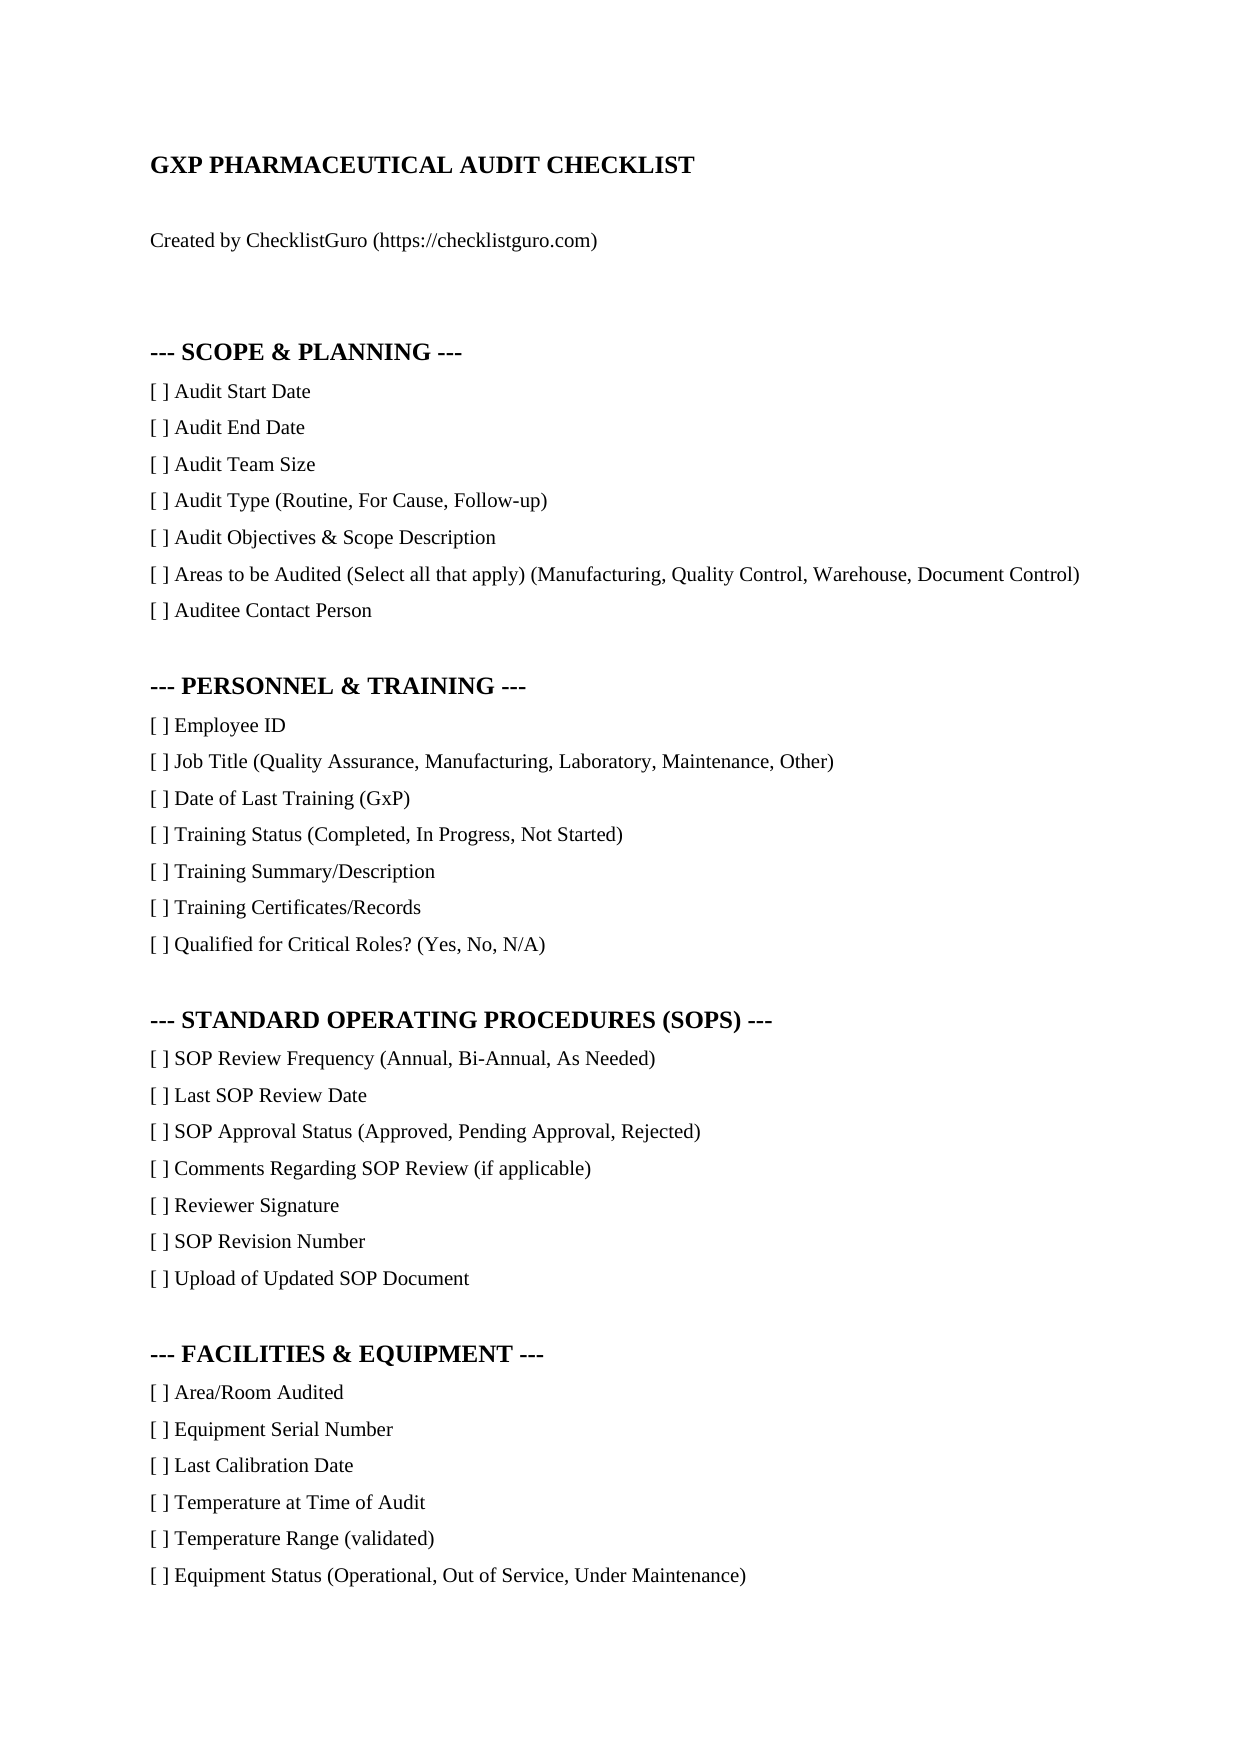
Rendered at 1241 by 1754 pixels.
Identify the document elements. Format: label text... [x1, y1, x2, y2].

text [ ] Audit Team Size [150, 452, 1090, 476]
text [ ] SOP Revision Number [150, 1229, 1090, 1253]
text [ ] Date of Last Training (GxP) [150, 786, 1090, 810]
text [ ] Training Certificates/Records [150, 895, 1090, 919]
text [ ] Temperature at Time of Audit [150, 1490, 1090, 1514]
text [ ] Areas to be Audited (Select all that apply) (Manufacturing, Quality Control, Warehouse, Document Control) [150, 562, 1090, 586]
text [ ] Comments Regarding SOP Review (if applicable) [150, 1156, 1090, 1180]
text [ ] SOP Review Frequency (Annual, Bi-Annual, As Needed) [150, 1046, 1090, 1070]
text [ ] Qualified for Critical Roles? (Yes, No, N/A) [150, 932, 1090, 956]
text [ ] Training Summary/Description [150, 859, 1090, 883]
text [ ] Job Title (Quality Assurance, Manufacturing, Laboratory, Maintenance, Other) [150, 749, 1090, 773]
text [ ] Audit Type (Routine, For Cause, Follow-up) [150, 488, 1090, 512]
text [ ] Audit Objectives & Scope Description [150, 525, 1090, 549]
text [ ] Training Status (Completed, In Progress, Not Started) [150, 822, 1090, 846]
text [ ] Temperature Range (validated) [150, 1526, 1090, 1550]
text Created by ChecklistGuro (https://checklistguro.com) [150, 228, 1090, 252]
text [ ] Employee ID [150, 712, 1090, 737]
text --- PERSONNEL & TRAINING --- [150, 671, 1090, 700]
text --- STANDARD OPERATING PROCEDURES (SOPS) --- [150, 1005, 1090, 1034]
text [ ] Last Calibration Date [150, 1453, 1090, 1477]
text [ ] Reviewer Signature [150, 1192, 1090, 1217]
text [ ] Equipment Status (Operational, Out of Service, Under Maintenance) [150, 1563, 1090, 1587]
text [ ] SOP Approval Status (Approved, Pending Approval, Rejected) [150, 1119, 1090, 1143]
text [ ] Audit End Date [150, 415, 1090, 439]
text [ ] Equipment Serial Number [150, 1417, 1090, 1441]
text [ ] Auditee Contact Person [150, 598, 1090, 622]
text --- SCOPE & PLANNING --- [150, 337, 1090, 366]
text --- FACILITIES & EQUIPMENT --- [150, 1339, 1090, 1367]
text [ ] Upload of Updated SOP Document [150, 1266, 1090, 1290]
text [ ] Audit Start Date [150, 379, 1090, 403]
text [ ] Last SOP Review Date [150, 1083, 1090, 1107]
text GXP PHARMACEUTICAL AUDIT CHECKLIST [150, 150, 1090, 179]
text [ ] Area/Room Audited [150, 1380, 1090, 1404]
